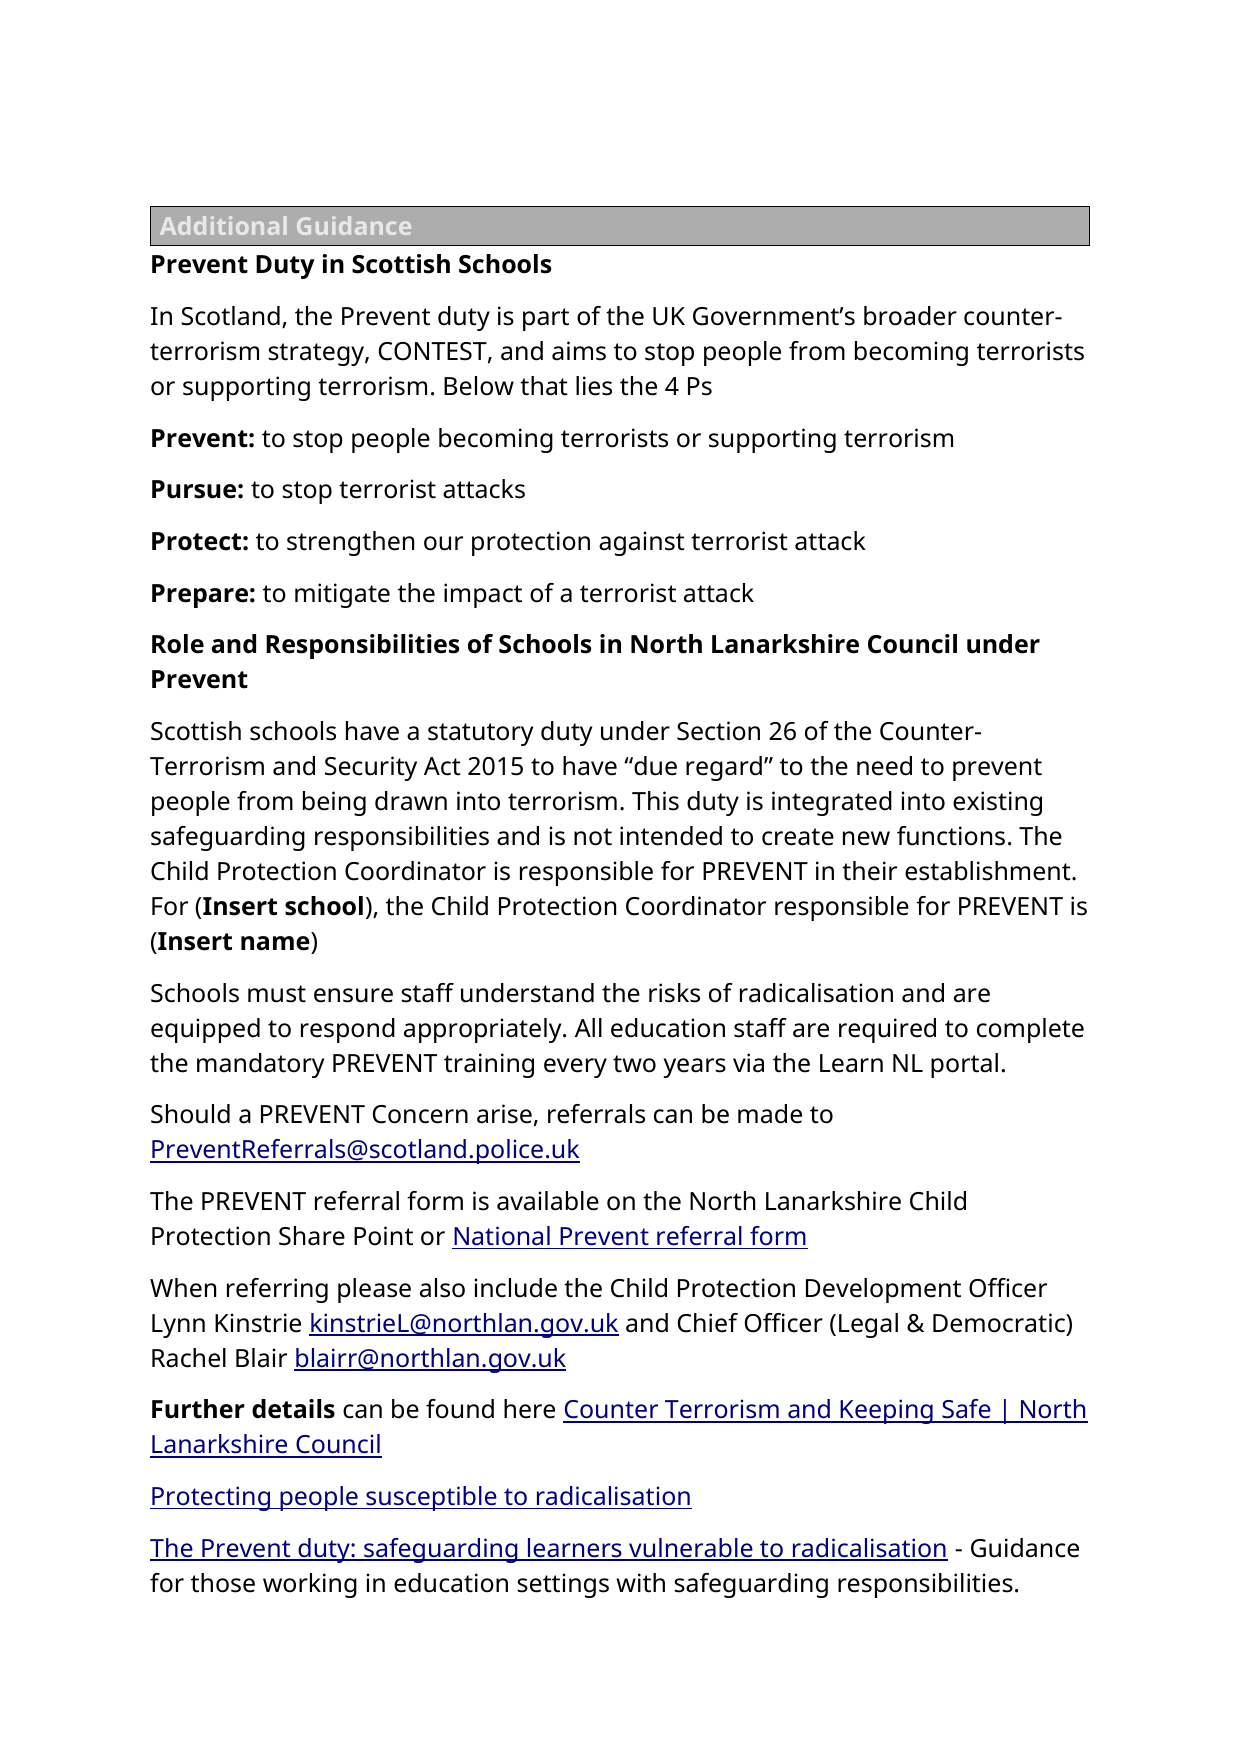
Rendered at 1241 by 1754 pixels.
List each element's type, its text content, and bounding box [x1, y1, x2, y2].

text Prevent: to stop people becoming terrorists or supporting terrorism [150, 420, 1090, 454]
text Schools must ensure staff understand the risks of radicalisation and are equipped to respond appropriately. All education staff are required to complete the mandatory PREVENT training every two years via the Learn NL portal. [150, 975, 1090, 1079]
text Pursue: to stop terrorist attacks [150, 472, 1090, 506]
text Should a PREVENT Concern arise, referrals can be made to PreventReferrals@scotland.police.uk [150, 1097, 1090, 1166]
text Further details can be found here Counter Terrorism and Keeping Safe | North Lanarkshire Council [150, 1392, 1090, 1461]
text The Prevent duty: safeguarding learners vulnerable to radicalisation - Guidance for those working in education settings with safeguarding responsibilities. [150, 1530, 1090, 1599]
text Prevent Duty in Scottish Schools [150, 247, 1090, 281]
text Scottish schools have a statutory duty under Section 26 of the Counter-Terrorism and Security Act 2015 to have “due regard” to the need to prevent people from being drawn into terrorism. This duty is integrated into existing safeguarding responsibilities and is not intended to create new functions. The Child Protection Coordinator is responsible for PREVENT in their establishment. For (Insert school), the Child Protection Coordinator responsible for PREVENT is (Insert name) [150, 714, 1090, 958]
text Protect: to strengthen our protection against terrorist attack [150, 524, 1090, 558]
text The PREVENT referral form is available on the North Lanarkshire Child Protection Share Point or National Prevent referral form [150, 1184, 1090, 1253]
text When referring please also include the Child Protection Development Officer Lynn Kinstrie kinstrieL@northlan.gov.uk and Chief Officer (Legal & Democratic) Rachel Blair blairr@northlan.gov.uk [150, 1270, 1090, 1374]
text Protecting people susceptible to radicalisation [150, 1479, 1090, 1513]
text Prepare: to mitigate the impact of a terrorist attack [150, 575, 1090, 609]
text Additional Guidance [151, 207, 1089, 245]
text Role and Responsibilities of Schools in North Lanarkshire Council under Prevent [150, 627, 1090, 696]
text In Scotland, the Prevent duty is part of the UK Government’s broader counter-terrorism strategy, CONTEST, and aims to stop people from becoming terrorists or supporting terrorism. Below that lies the 4 Ps [150, 299, 1090, 403]
